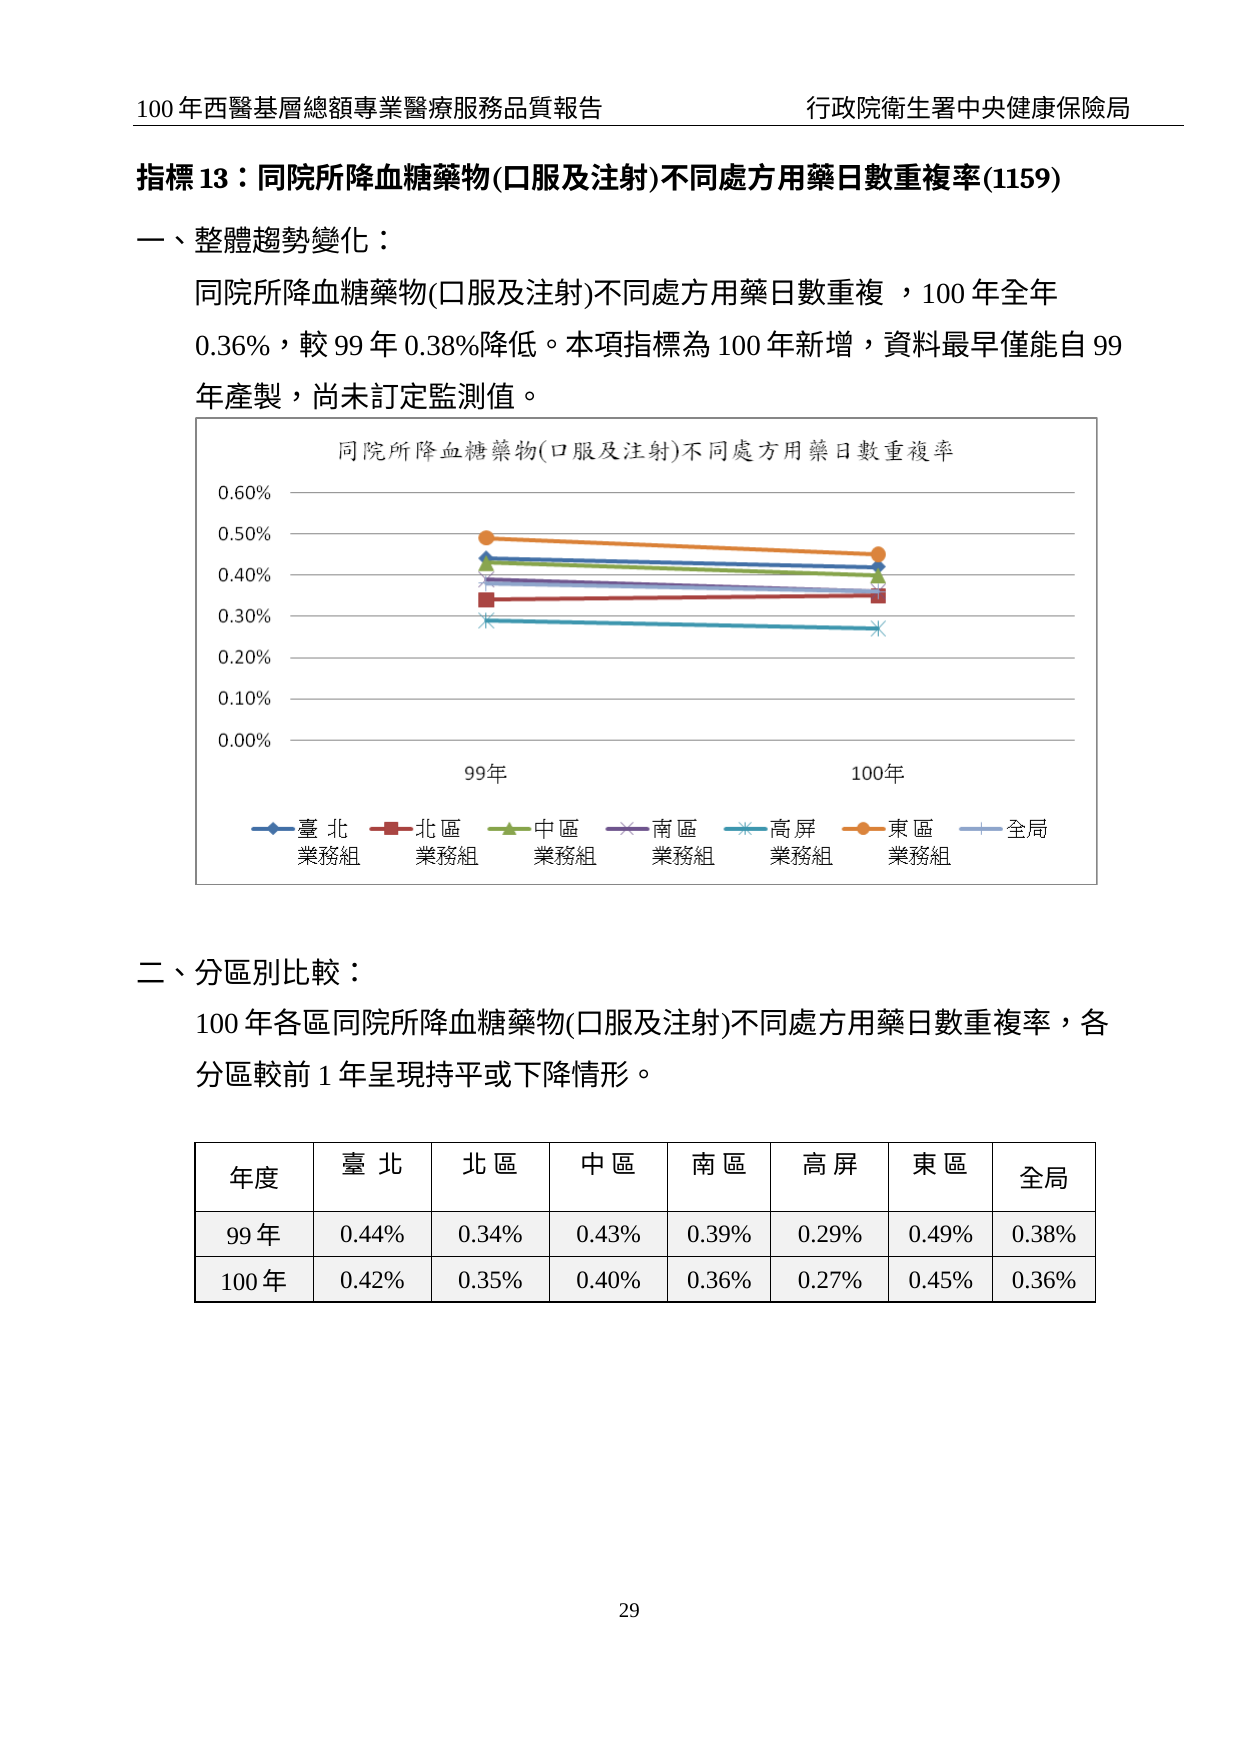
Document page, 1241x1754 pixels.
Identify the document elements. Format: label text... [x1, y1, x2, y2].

table_header 高 屏 [771, 1143, 888, 1211]
text 同院所降血糖藥物(口服及注射)不同處方用藥日數重複 ，100年全年0.36%，較99年0.38%降低。本項指標為100年新增，資料最早僅能自99年產製，尚未訂定監測值。 [194, 262, 1122, 418]
table_cell 0.34% [432, 1212, 549, 1256]
table_header 南 區 [668, 1143, 770, 1211]
table_header 東 區 [889, 1143, 992, 1211]
table_header 年度 [196, 1143, 313, 1211]
table_header 北 區 [432, 1143, 549, 1211]
table_header 中 區 [550, 1143, 667, 1211]
table_cell 0.38% [993, 1212, 1095, 1256]
picture [194, 417, 1098, 885]
table_cell 0.42% [314, 1257, 431, 1301]
table_cell 0.40% [550, 1257, 667, 1301]
text 100年各區同院所降血糖藥物(口服及注射)不同處方用藥日數重複率，各分區較前1年呈現持平或下降情形。 [195, 992, 1122, 1096]
table_header 全局 [993, 1143, 1095, 1211]
table_cell 0.27% [771, 1257, 888, 1301]
table_header 臺 北 [314, 1143, 431, 1211]
table_cell 0.49% [889, 1212, 992, 1256]
subtitle 指標13：同院所降血糖藥物(口服及注射)不同處方用藥日數重複率(1159) [136, 155, 1122, 197]
table_cell 0.39% [668, 1212, 770, 1256]
table_cell 0.35% [432, 1257, 549, 1301]
table_cell 0.45% [889, 1257, 992, 1301]
table_cell 0.44% [314, 1212, 431, 1256]
table_cell 0.43% [550, 1212, 667, 1256]
text 二、分區別比較： [136, 949, 1122, 992]
table_cell 99年 [196, 1212, 313, 1256]
table_cell 0.36% [668, 1257, 770, 1301]
text 一、整體趨勢變化： [136, 209, 1122, 262]
table_cell 0.36% [993, 1257, 1095, 1301]
table_cell 100年 [196, 1257, 313, 1301]
table_cell 0.29% [771, 1212, 888, 1256]
